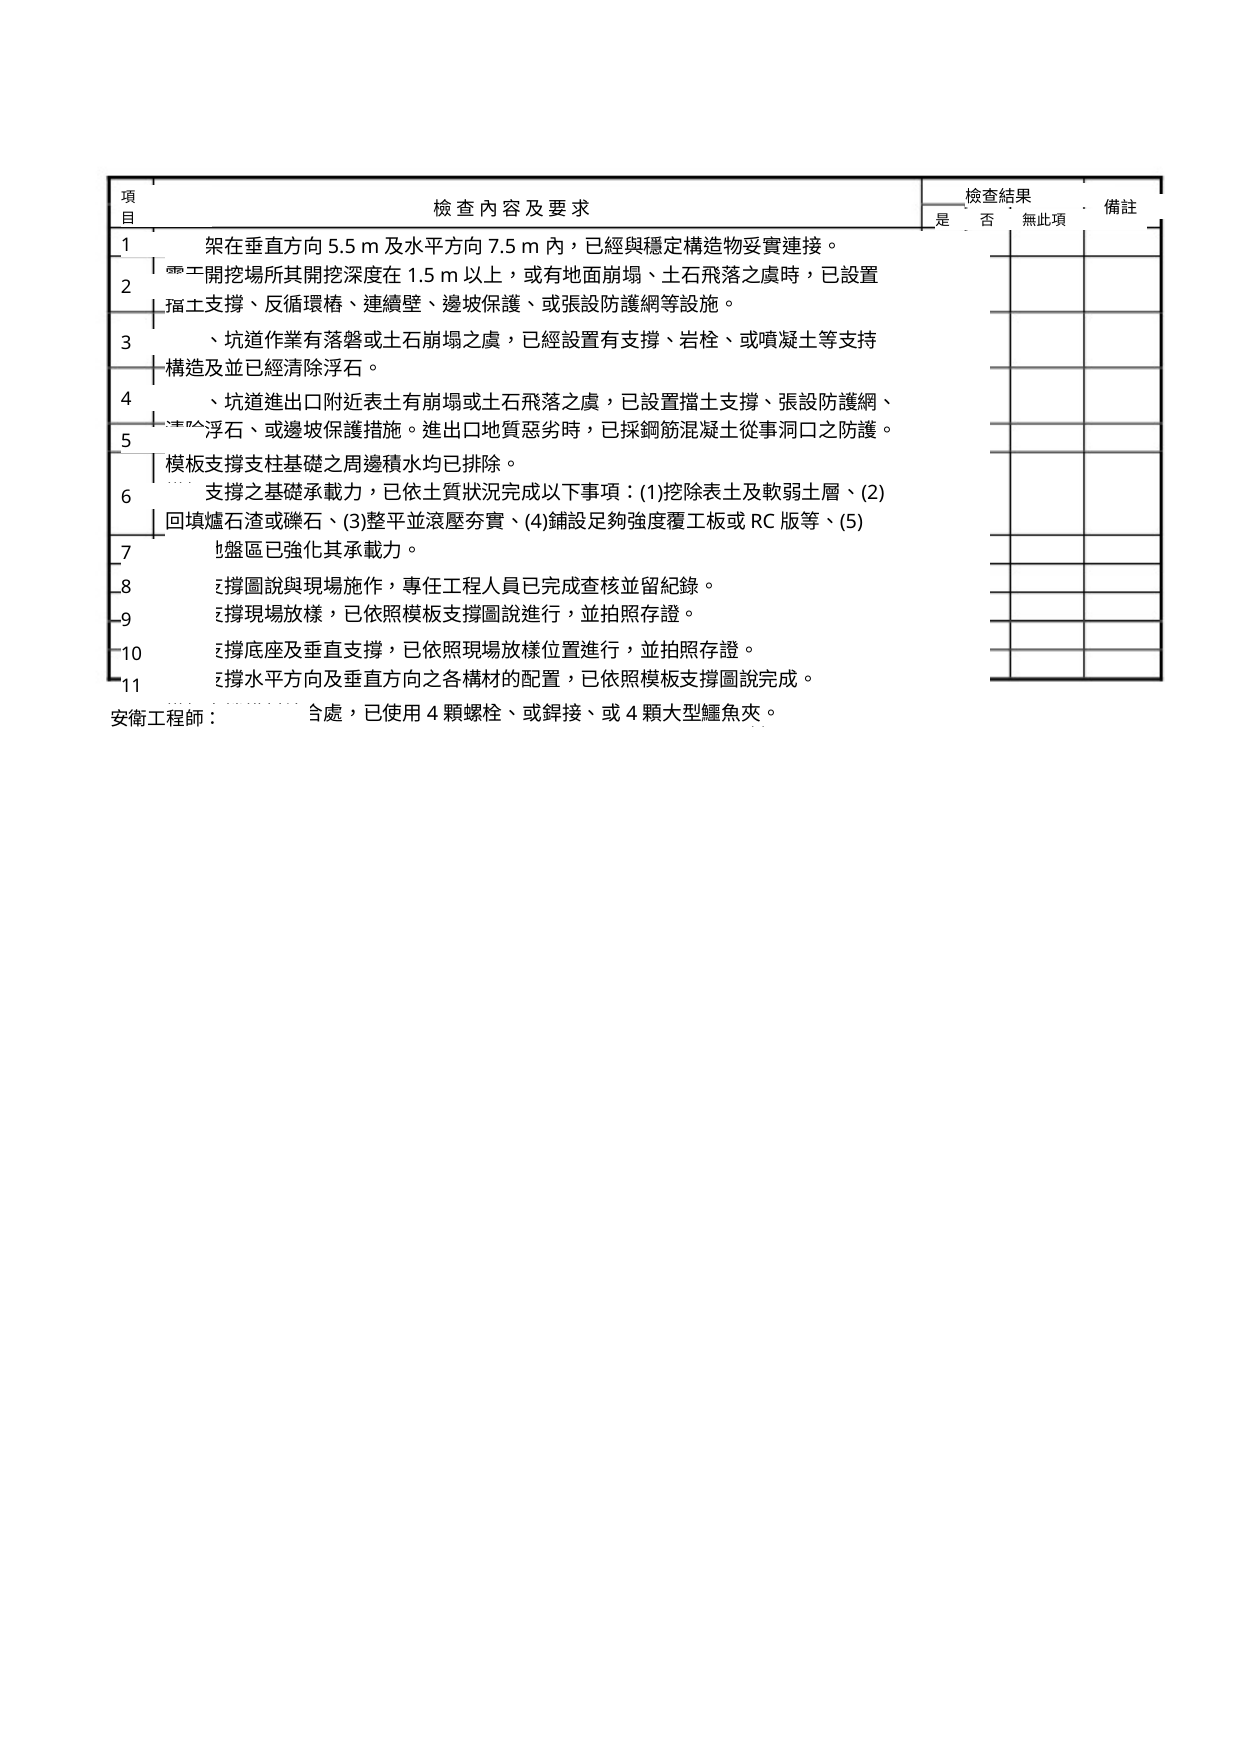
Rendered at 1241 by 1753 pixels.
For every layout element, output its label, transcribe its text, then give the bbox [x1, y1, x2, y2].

text 11 [121, 673, 216, 698]
text 模板支撐支柱基礎之周邊積水均已排除。 [165, 448, 990, 477]
text 10 [121, 640, 216, 665]
text 模板支撐構材結合處，已使用 4 顆螺栓、或銲接、或 4 顆大型鱷魚夾。 [165, 697, 990, 726]
text 8 [121, 573, 216, 598]
text 檢 查 內 容 及 要 求 [433, 194, 717, 221]
text 安衛工程師： [110, 704, 310, 731]
text 無此項 [1022, 209, 1147, 230]
text 模板支撐現場放樣，已依照模板支撐圖說進行，並拍照存證。 [216, 599, 990, 628]
text 隧道、坑道進出口附近表土有崩塌或土石飛落之虞，已設置擋土支撐、張設防護網、 [165, 386, 990, 415]
text 檢查結果 [965, 183, 1115, 207]
text 備註 [1104, 194, 1216, 219]
text 6 [121, 483, 206, 509]
text 隧道、坑道作業有落磐或土石崩塌之虞，已經設置有支撐、岩栓、或噴凝土等支持 [165, 324, 990, 353]
text 7 [121, 539, 216, 564]
text 模板支撐之基礎承載力，已依土質狀況完成以下事項：(1)挖除表土及軟弱土層、(2) [165, 477, 990, 506]
text 軟弱地盤區已強化其承載力。 [165, 534, 990, 563]
text 施工架在垂直方向 5.5 m 及水平方向 7.5 m 內，已經與穩定構造物妥實連接。 [165, 231, 990, 259]
text 否 [979, 209, 1022, 230]
text 模板支撐水平方向及垂直方向之各構材的配置，已依照模板支撐圖說完成。 [216, 663, 990, 692]
text 是 [935, 209, 979, 230]
text 模板支撐底座及垂直支撐，已依照現場放樣位置進行，並拍照存證。 [216, 635, 990, 663]
text 回填爐石渣或礫石、(3)整平並滾壓夯實、(4)鋪設足夠強度覆工板或 RC 版等、(5) [165, 506, 990, 534]
text 2 [121, 274, 206, 299]
text 1 [121, 232, 206, 257]
text 模板支撐圖說與現場施作，專任工程人員已完成查核並留紀錄。 [216, 570, 990, 599]
text 構造及並已經清除浮石。 [165, 353, 990, 381]
text 清除浮石、或邊坡保護措施。進出口地質惡劣時，已採鋼筋混凝土從事洞口之防護。 [165, 415, 990, 443]
text 目 [121, 206, 212, 227]
text 4 [121, 385, 206, 411]
text 3 [121, 329, 206, 355]
text 主管： [729, 726, 867, 731]
text 5 [121, 427, 206, 453]
text 項 [121, 185, 212, 206]
text 9 [121, 606, 216, 631]
text 擋土支撐、反循環樁、連續壁、邊坡保護、或張設防護網等設施。 [165, 288, 990, 317]
text 露天開挖場所其開挖深度在 1.5 m 以上，或有地面崩塌、土石飛落之虞時，已設置 [165, 259, 990, 288]
